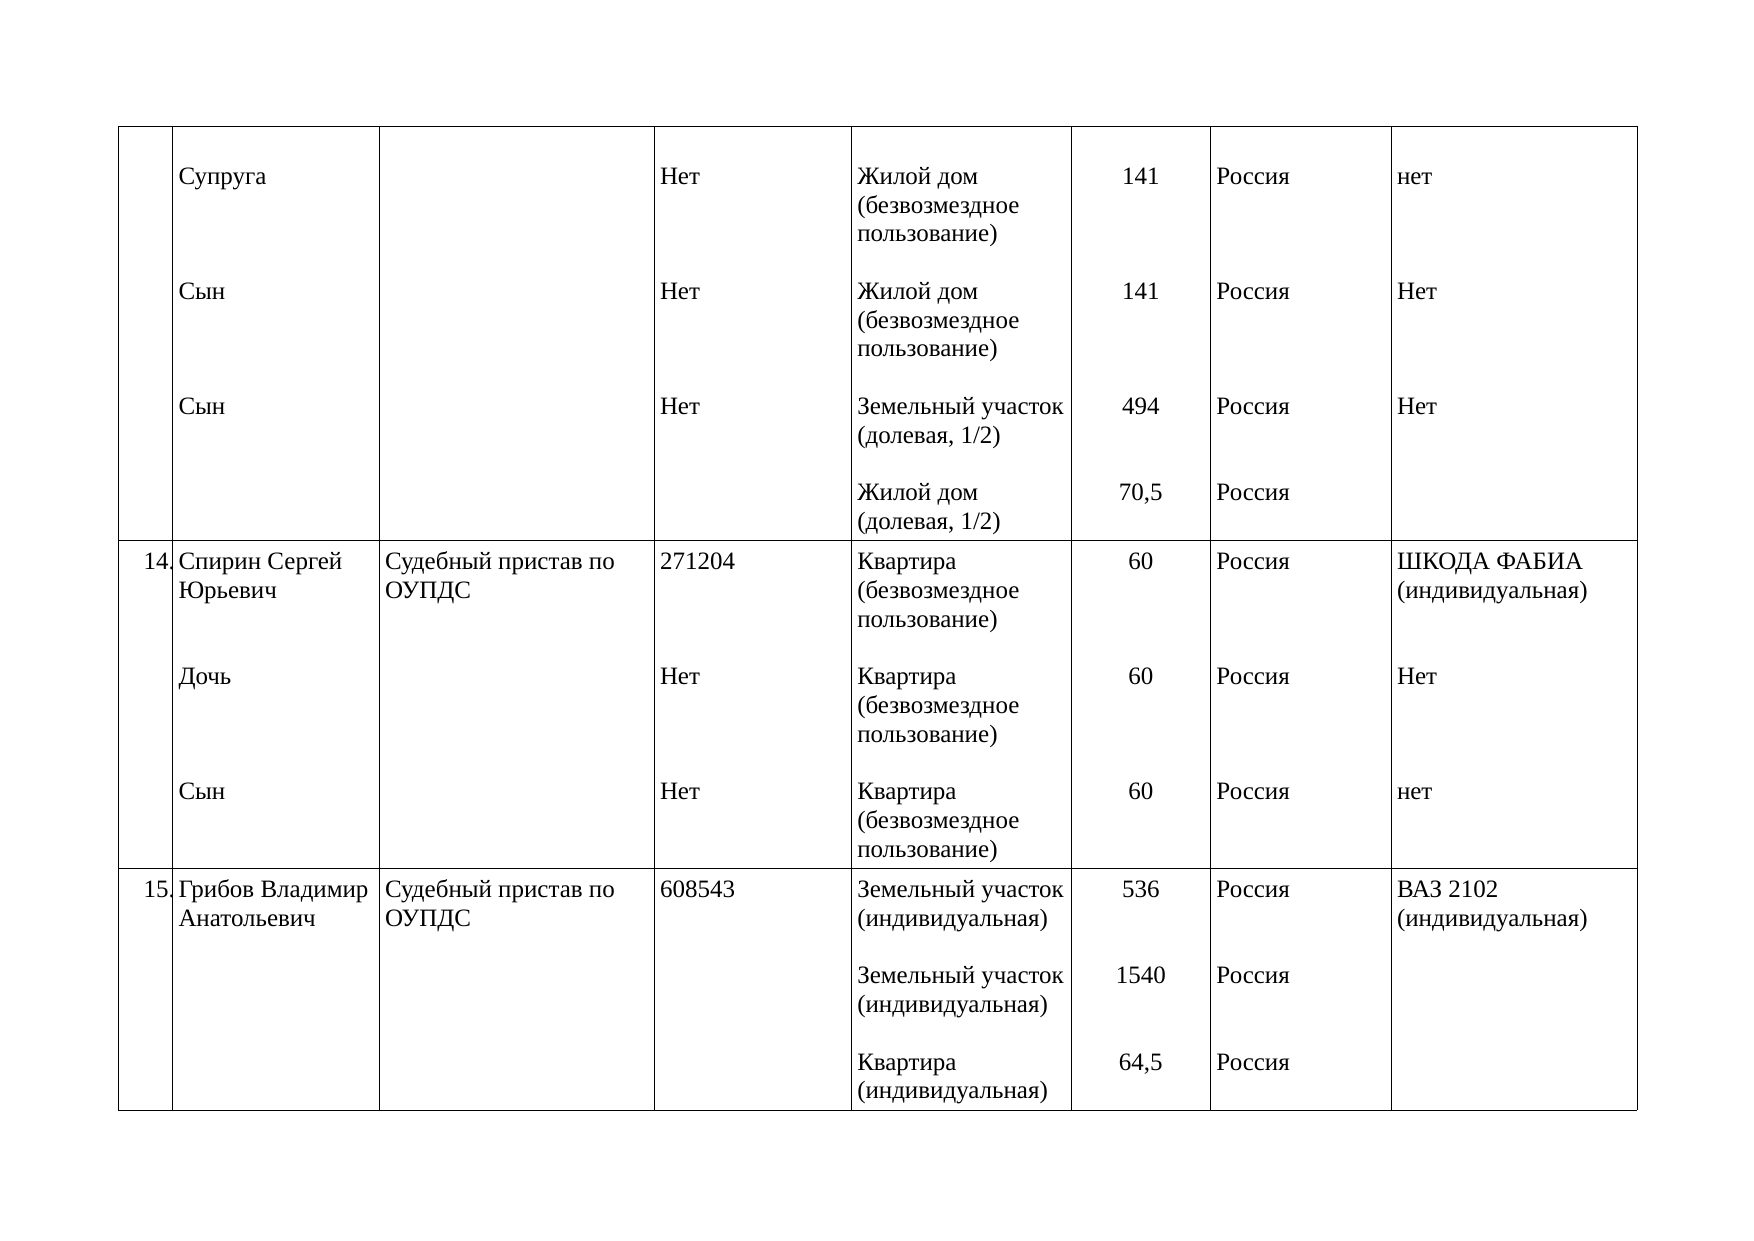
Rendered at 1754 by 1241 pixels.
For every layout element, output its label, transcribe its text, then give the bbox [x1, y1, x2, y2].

table_cell Грибов Владимир Анатольевич [173, 869, 379, 1110]
table_cell Россия Россия Россия [1211, 869, 1391, 1110]
table_cell Жилой дом (безвозмездное пользование) Жилой дом (безвозмездное пользование) Земельный участок (долевая, 1/2) Жилой дом (долевая, 1/2) [852, 127, 1071, 540]
table_cell Судебный пристав по ОУПДС [380, 869, 654, 1110]
table_cell Супруга Сын Сын [173, 127, 379, 540]
table_cell 608543 [655, 869, 851, 1110]
table_cell 141 141 494 70,5 [1072, 127, 1210, 540]
table_cell Россия Россия Россия [1211, 541, 1391, 868]
table_cell [119, 869, 172, 1110]
table_cell ВАЗ 2102 (индивидуальная) [1392, 869, 1637, 1110]
table_cell Земельный участок (индивидуальная) Земельный участок (индивидуальная) Квартира (индивидуальная) [852, 869, 1071, 1110]
table_cell Спирин Сергей Юрьевич Дочь Сын [173, 541, 379, 868]
table_cell [119, 127, 172, 540]
table_cell 60 60 60 [1072, 541, 1210, 868]
table_cell Нет Нет Нет [655, 127, 851, 540]
table_cell 271204 Нет Нет [655, 541, 851, 868]
table_cell Судебный пристав по ОУПДС [380, 541, 654, 868]
table_cell нет Нет Нет [1392, 127, 1637, 540]
table_cell ШКОДА ФАБИА (индивидуальная) Нет нет [1392, 541, 1637, 868]
table_cell 536 1540 64,5 [1072, 869, 1210, 1110]
table_cell [119, 541, 172, 868]
table_cell Квартира (безвозмездное пользование) Квартира (безвозмездное пользование) Квартира (безвозмездное пользование) [852, 541, 1071, 868]
table_cell [380, 127, 654, 540]
table_cell Россия Россия Россия Россия [1211, 127, 1391, 540]
